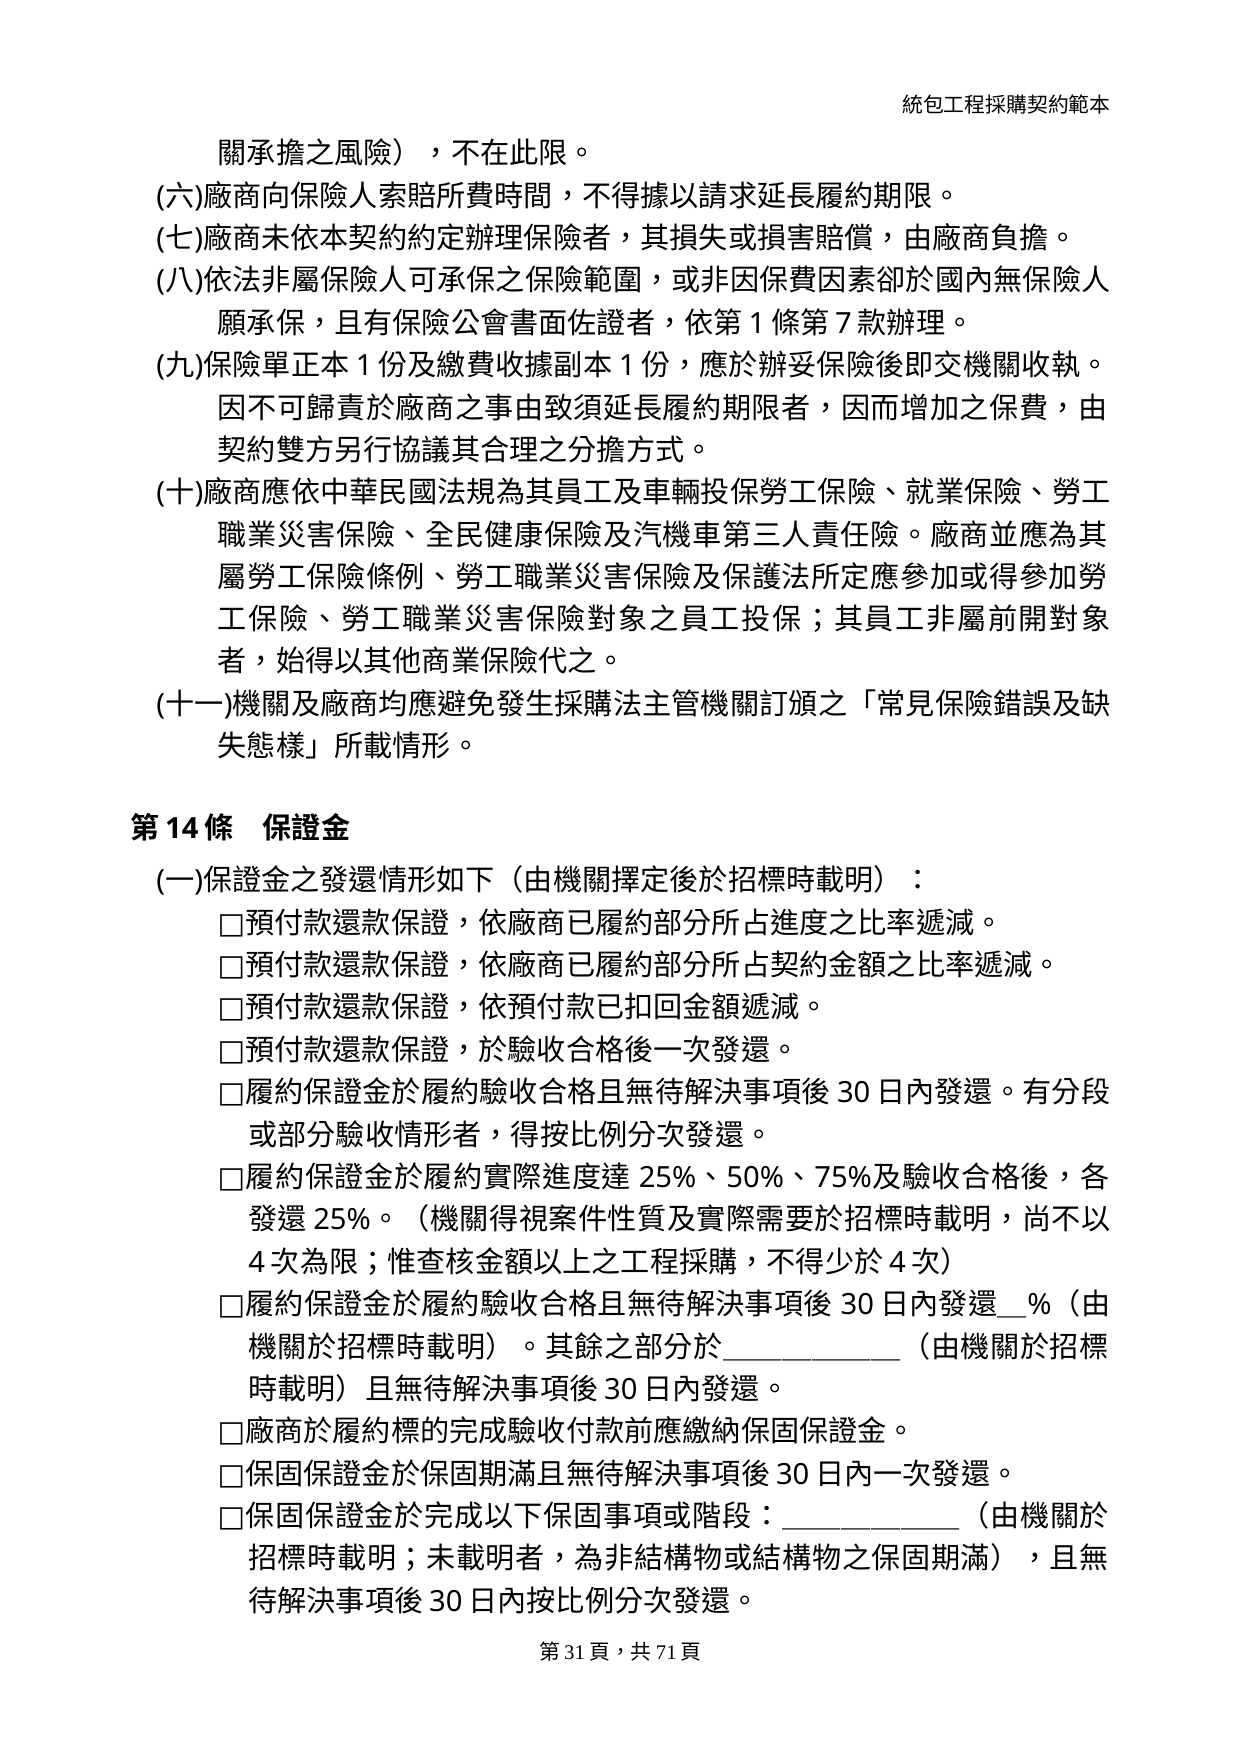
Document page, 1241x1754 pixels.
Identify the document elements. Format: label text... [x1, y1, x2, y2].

text □預付款還款保證，依預付款已扣回金額遞減。 [217, 984, 1110, 1026]
text 第14條 保證金 [130, 805, 1110, 847]
text (十一)機關及廠商均應避免發生採購法主管機關訂頒之「常見保險錯誤及缺失態樣」所載情形。 [156, 680, 1110, 765]
text □預付款還款保證，於驗收合格後一次發還。 [217, 1026, 1110, 1069]
text □保固保證金於保固期滿且無待解決事項後30日內一次發還。 [217, 1450, 1110, 1493]
text (八)依法非屬保險人可承保之保險範圍，或非因保費因素卻於國內無保險人願承保，且有保險公會書面佐證者，依第1條第7款辦理。 [156, 257, 1110, 342]
text (九)保險單正本1份及繳費收據副本1份，應於辦妥保險後即交機關收執。因不可歸責於廠商之事由致須延長履約期限者，因而增加之保費，由契約雙方另行協議其合理之分擔方式。 [156, 342, 1110, 469]
text □保固保證金於完成以下保固事項或階段：＿＿＿＿＿＿（由機關於招標時載明；未載明者，為非結構物或結構物之保固期滿），且無待解決事項後30日內按比例分次發還。 [217, 1493, 1110, 1620]
text □履約保證金於履約實際進度達25%、50%、75%及驗收合格後，各發還25%。（機關得視案件性質及實際需要於招標時載明，尚不以4次為限；惟查核金額以上之工程採購，不得少於4次） [217, 1153, 1110, 1281]
text (七)廠商未依本契約約定辦理保險者，其損失或損害賠償，由廠商負擔。 [156, 214, 1110, 257]
text □預付款還款保證，依廠商已履約部分所占契約金額之比率遞減。 [217, 942, 1110, 984]
text (六)廠商向保險人索賠所費時間，不得據以請求延長履約期限。 [156, 172, 1110, 214]
text □履約保證金於履約驗收合格且無待解決事項後30日內發還＿%（由機關於招標時載明）。其餘之部分於＿＿＿＿＿＿（由機關於招標時載明）且無待解決事項後30日內發還。 [217, 1281, 1110, 1408]
text (十)廠商應依中華民國法規為其員工及車輛投保勞工保險、就業保險、勞工職業災害保險、全民健康保險及汽機車第三人責任險。廠商並應為其屬勞工保險條例、勞工職業災害保險及保護法所定應參加或得參加勞工保險、勞工職業災害保險對象之員工投保；其員工非屬前開對象者，始得以其他商業保險代之。 [156, 469, 1110, 680]
text 關承擔之風險），不在此限。 [156, 130, 1110, 172]
text □履約保證金於履約驗收合格且無待解決事項後30日內發還。有分段或部分驗收情形者，得按比例分次發還。 [217, 1069, 1110, 1153]
text □預付款還款保證，依廠商已履約部分所占進度之比率遞減。 [217, 899, 1110, 942]
text □廠商於履約標的完成驗收付款前應繳納保固保證金。 [217, 1408, 1110, 1450]
text (一)保證金之發還情形如下（由機關擇定後於招標時載明）： [156, 857, 1110, 899]
